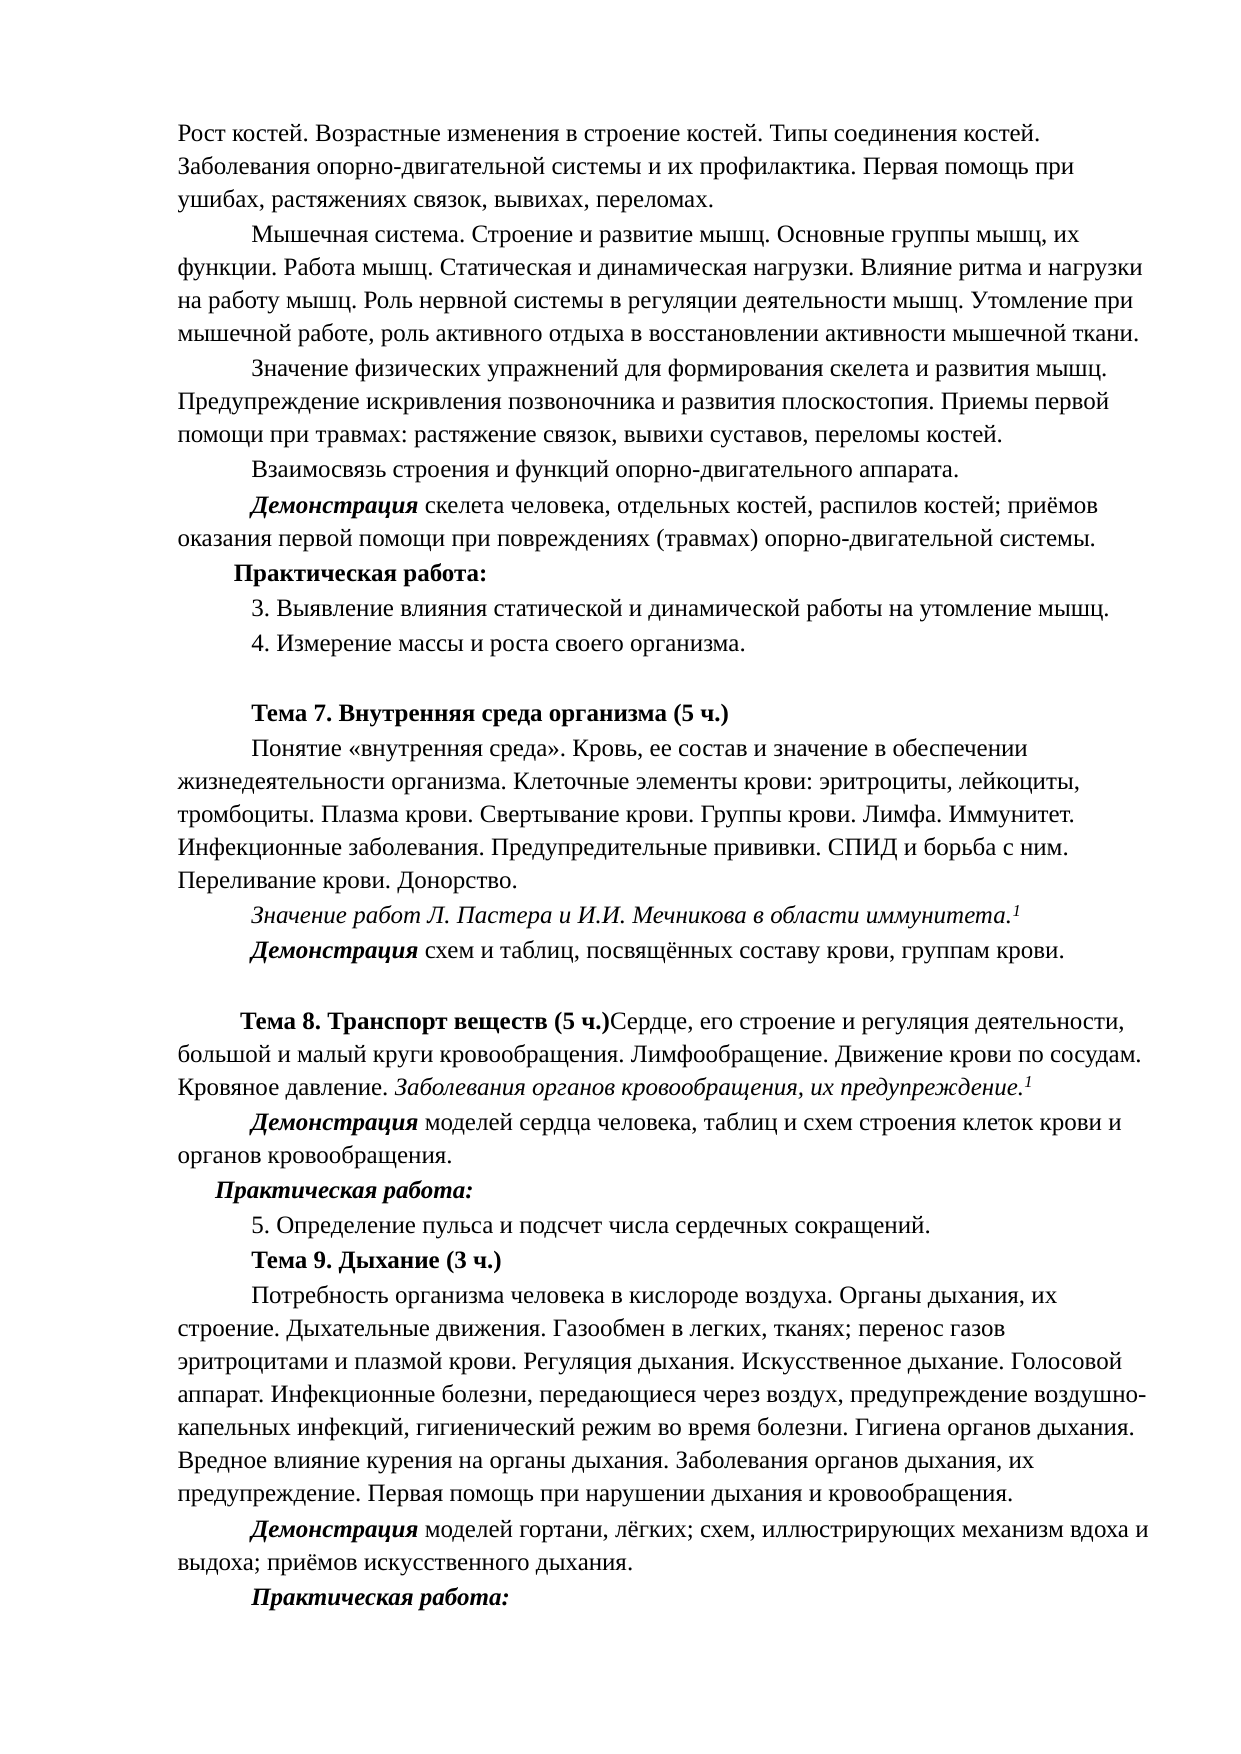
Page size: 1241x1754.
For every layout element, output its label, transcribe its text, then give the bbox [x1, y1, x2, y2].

text Тема 7. Внутренняя среда организма (5 ч.) [177, 698, 1152, 727]
text 4. Измерение массы и роста своего организма. [177, 628, 1152, 657]
text Практическая работа: [177, 558, 1152, 587]
text Тема 9. Дыхание (3 ч.) [177, 1245, 1152, 1274]
text Значение работ Л. Пастера и И.И. Мечникова в области иммунитета.1 [177, 901, 1152, 929]
text Значение физических упражнений для формирования скелета и развития мышц. Предупреждение искривления позвоночника и развития плоскостопия. Приемы первой помощи при травмах: растяжение связок, вывихи суставов, переломы костей. [177, 353, 1152, 448]
text Демонстрация скелета человека, отдельных костей, распилов костей; приёмов оказания первой помощи при повреждениях (травмах) опорно-двигательной системы. [177, 490, 1152, 551]
text Взаимосвязь строения и функций опорно-двигательного аппарата. [177, 454, 1152, 483]
text Практическая работа: [177, 1582, 1152, 1611]
text Мышечная система. Строение и развитие мышц. Основные группы мышц, их функции. Работа мышц. Статическая и динамическая нагрузки. Влияние ритма и нагрузки на работу мышц. Роль нервной системы в регуляции деятельности мышц. Утомление при мышечной работе, роль активного отдыха в восстановлении активности мышечной ткани. [177, 219, 1152, 347]
text 3. Выявление влияния статической и динамической работы на утомление мышц. [177, 593, 1152, 622]
text Понятие «внутренняя среда». Кровь, ее состав и значение в обеспечении жизнедеятельности организма. Клеточные элементы крови: эритроциты, лейкоциты, тромбоциты. Плазма крови. Свертывание крови. Группы крови. Лимфа. Иммунитет. Инфекционные заболевания. Предупредительные прививки. СПИД и борьба с ним. Переливание крови. Донорство. [177, 733, 1152, 894]
text Потребность организма человека в кислороде воздуха. Органы дыхания, их строение. Дыхательные движения. Газообмен в легких, тканях; перенос газов эритроцитами и плазмой крови. Регуляция дыхания. Искусственное дыхание. Голосовой аппарат. Инфекционные болезни, передающиеся через воздух, предупреждение воздушно-капельных инфекций, гигиенический режим во время болезни. Гигиена органов дыхания. Вредное влияние курения на органы дыхания. Заболевания органов дыхания, их предупреждение. Первая помощь при нарушении дыхания и кровообращения. [177, 1280, 1152, 1507]
text Тема 8. Транспорт веществ (5 ч.)Сердце, его строение и регуляция деятельности, большой и малый круги кровообращения. Лимфообращение. Движение крови по сосудам. Кровяное давление. Заболевания органов кровообращения, их предупреждение.1 [177, 1006, 1152, 1101]
text Демонстрация моделей сердца человека, таблиц и схем строения клеток крови и органов кровообращения. [177, 1107, 1152, 1169]
text Демонстрация моделей гортани, лёгких; схем, иллюстрирующих механизм вдоха и выдоха; приёмов искусственного дыхания. [177, 1514, 1152, 1575]
text 5. Определение пульса и подсчет числа сердечных сокращений. [177, 1210, 1152, 1239]
text Рост костей. Возрастные изменения в строение костей. Типы соединения костей. Заболевания опорно-двигательной системы и их профилактика. Первая помощь при ушибах, растяжениях связок, вывихах, переломах. [177, 118, 1152, 213]
text Демонстрация схем и таблиц, посвящённых составу крови, группам крови. [177, 936, 1152, 964]
text Практическая работа: [177, 1175, 1152, 1204]
